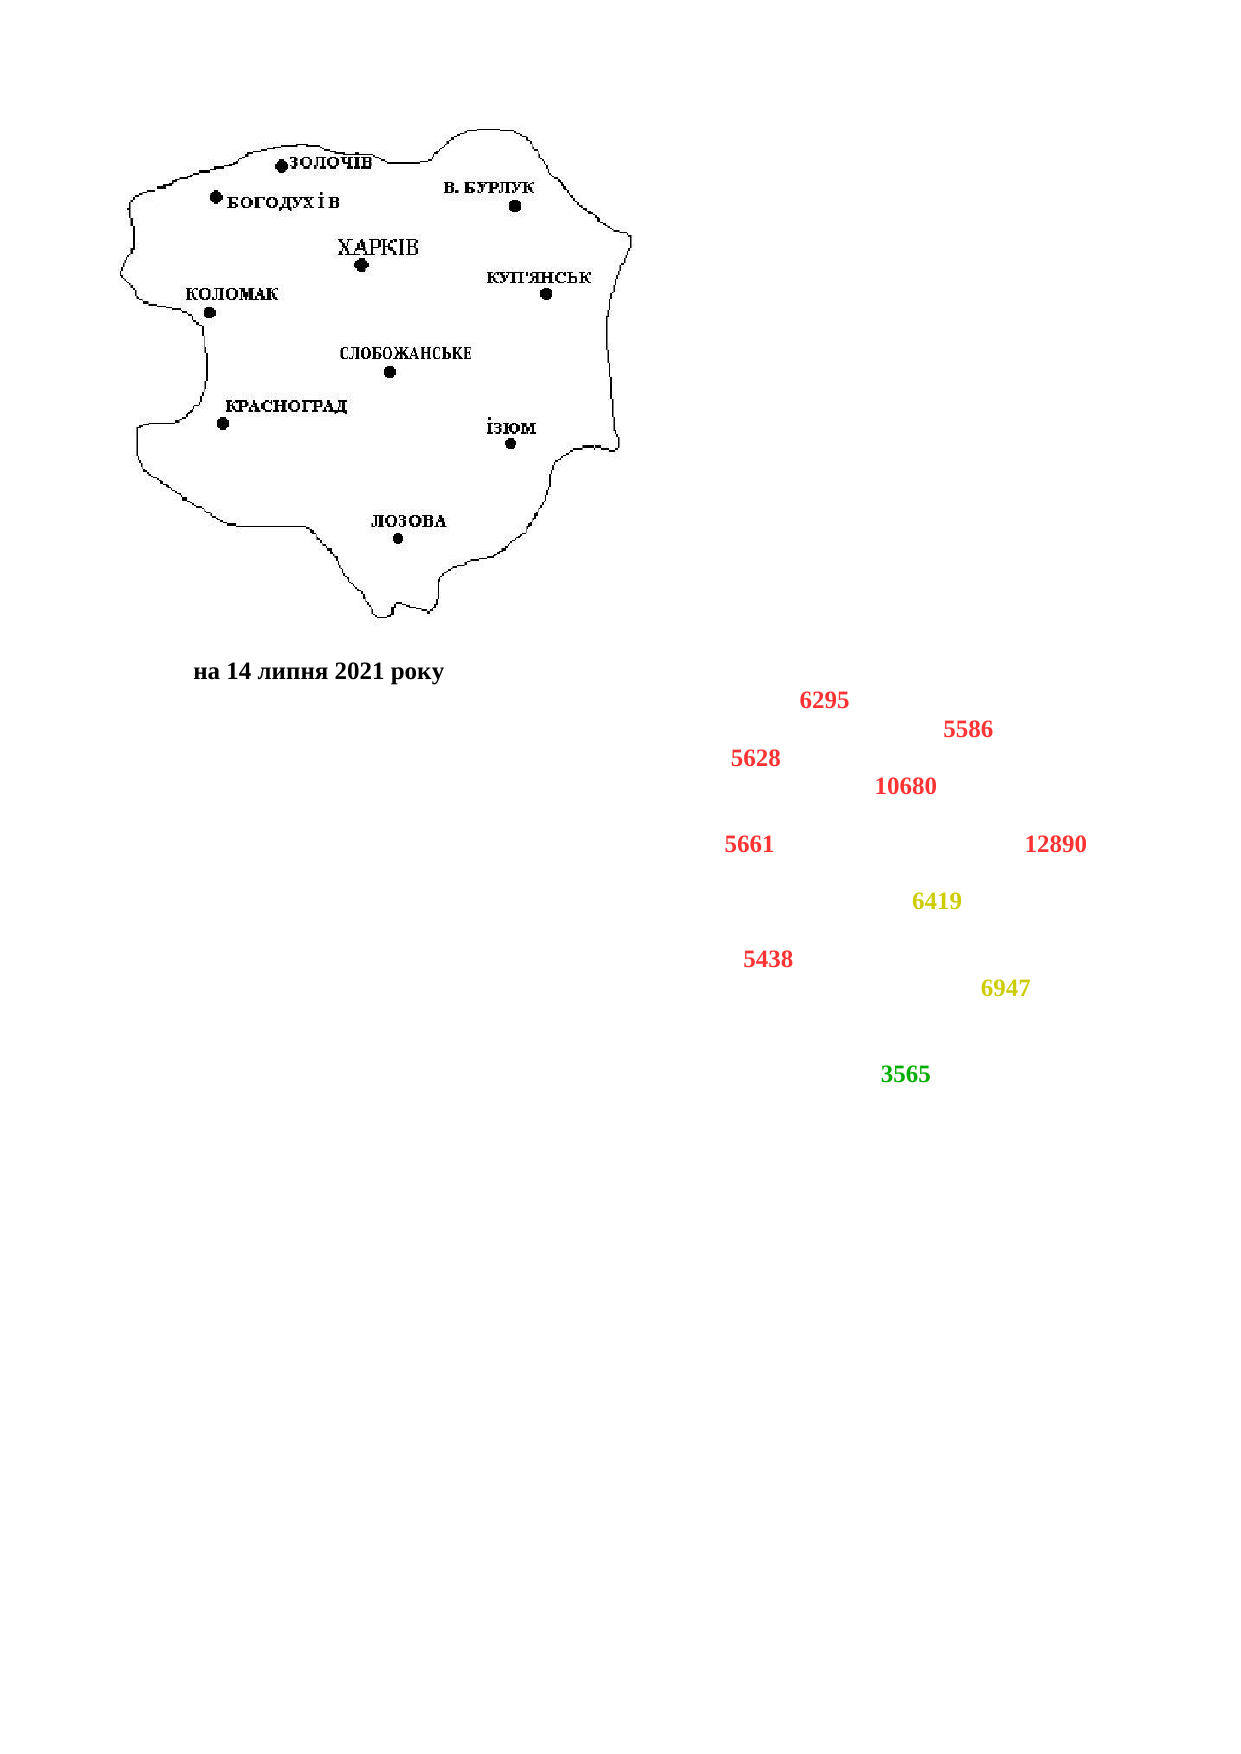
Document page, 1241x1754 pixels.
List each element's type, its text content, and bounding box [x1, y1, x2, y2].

text 6419 [118, 886, 1122, 915]
text 3565 [118, 1059, 1122, 1088]
text 10680 [118, 771, 1122, 800]
text 6295 [118, 685, 1122, 714]
text 6947 [118, 973, 1122, 1001]
text на 14 липня 2021 року [118, 656, 1122, 685]
text 5661 12890 [118, 829, 1122, 858]
text 5628 [118, 743, 1122, 771]
text 5438 [118, 944, 1122, 973]
text 5586 [118, 714, 1122, 743]
